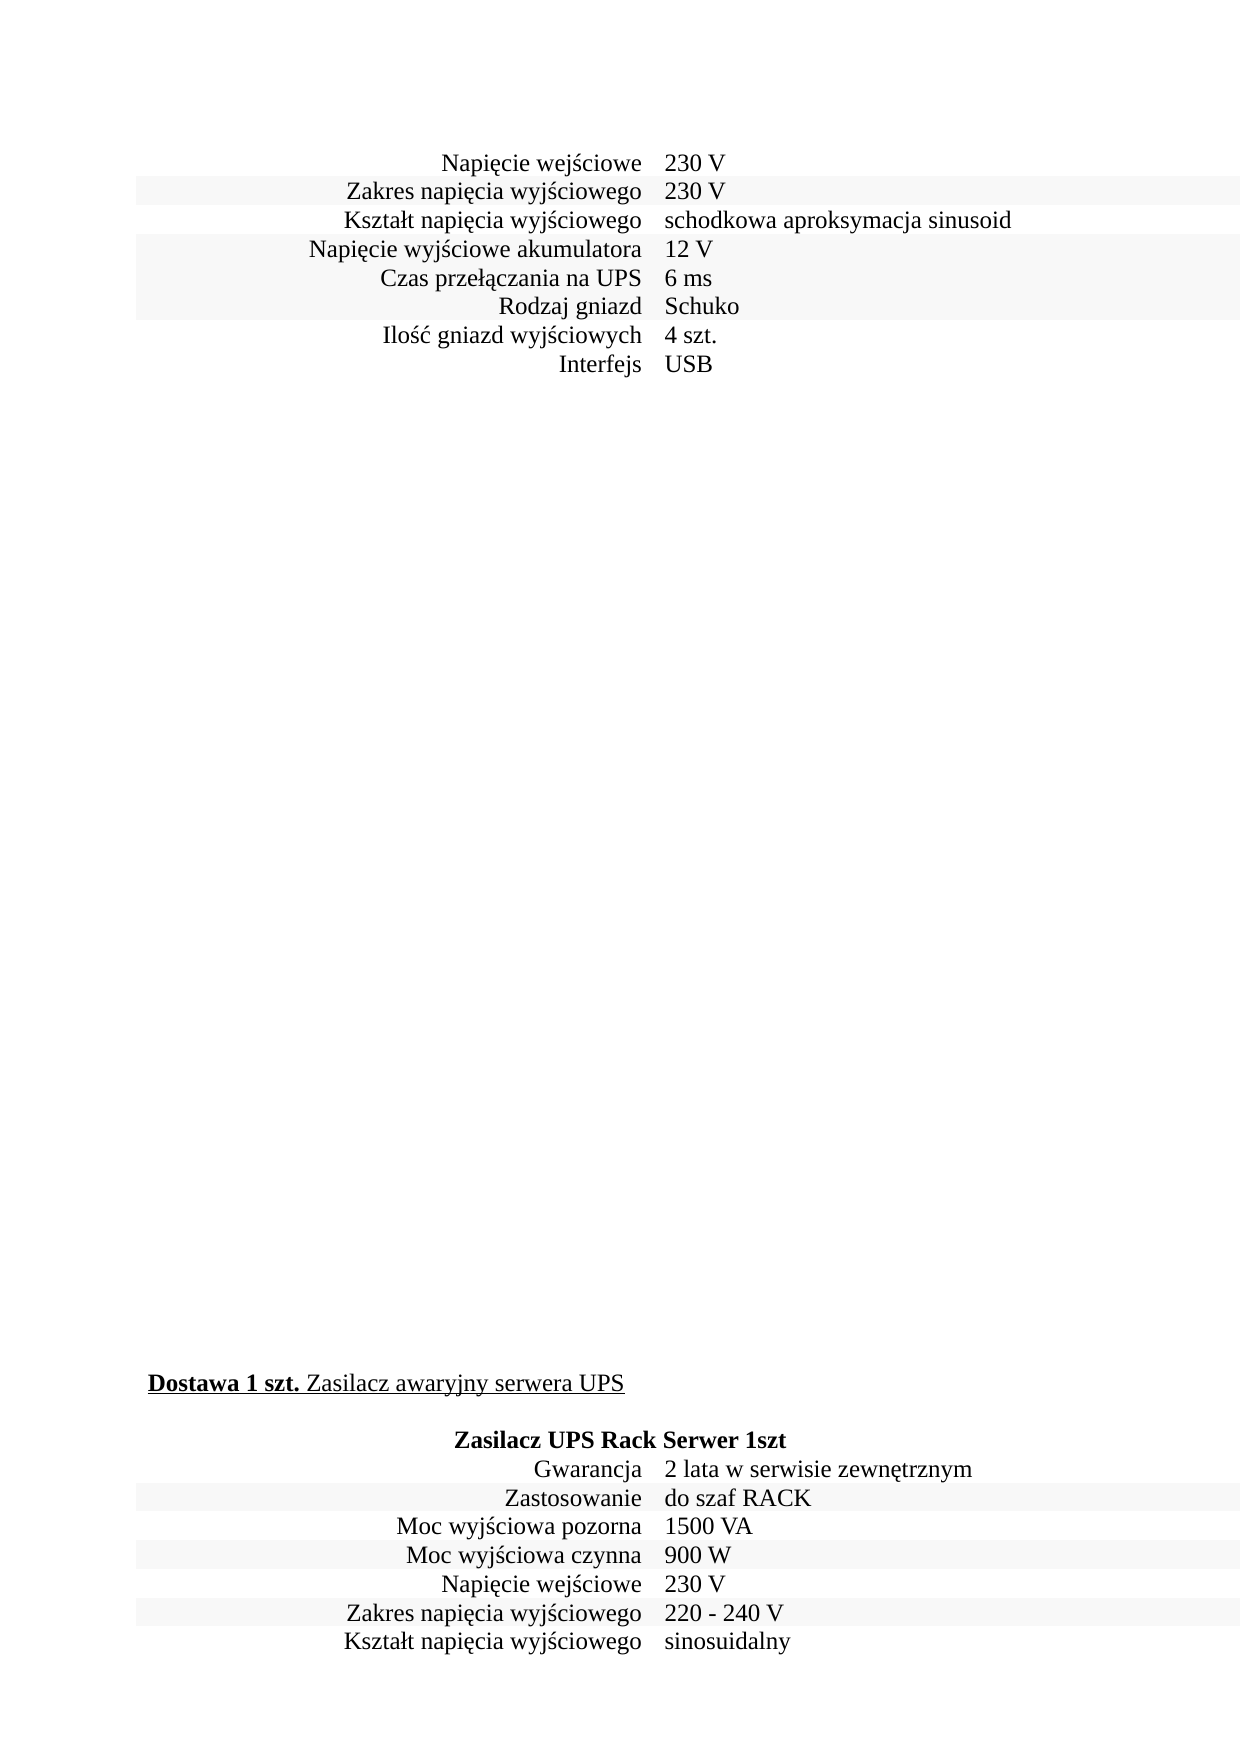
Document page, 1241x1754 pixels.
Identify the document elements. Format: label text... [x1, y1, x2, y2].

table_cell Moc wyjściowa czynna [136, 1540, 653, 1569]
table_cell Napięcie wejściowe [136, 148, 653, 176]
table_cell Schuko [653, 291, 1240, 320]
table_cell do szaf RACK [653, 1483, 1240, 1511]
table_cell Zakres napięcia wyjściowego [136, 1598, 653, 1626]
table_cell 230 V [653, 176, 1240, 205]
table_cell Czas przełączania na UPS [136, 263, 653, 291]
table_cell 230 V [653, 1569, 1240, 1598]
table_cell Zakres napięcia wyjściowego [136, 176, 653, 205]
table_cell Kształt napięcia wyjściowego [136, 1626, 653, 1655]
table_cell schodkowa aproksymacja sinusoid [653, 205, 1240, 234]
table_cell 900 W [653, 1540, 1240, 1569]
text Dostawa 1 szt. Zasilacz awaryjny serwera UPS [148, 1368, 1093, 1396]
table_cell Moc wyjściowa pozorna [136, 1511, 653, 1540]
table_header 2 lata w serwisie zewnętrznym [653, 1454, 1240, 1483]
table_cell Zastosowanie [136, 1483, 653, 1511]
table_cell 6 ms [653, 263, 1240, 291]
table_cell Ilość gniazd wyjściowych [136, 320, 653, 349]
table_cell 220 - 240 V [653, 1598, 1240, 1626]
table_cell Napięcie wyjściowe akumulatora [136, 234, 653, 263]
text Zasilacz UPS Rack Serwer 1szt [148, 1425, 1093, 1454]
table_cell sinosuidalny [653, 1626, 1240, 1655]
table_cell Interfejs [136, 349, 653, 505]
table_header Gwarancja [136, 1454, 653, 1483]
table_cell USB [653, 349, 1240, 505]
table_cell 1500 VA [653, 1511, 1240, 1540]
table_cell 4 szt. [653, 320, 1240, 349]
table_cell 12 V [653, 234, 1240, 263]
table_cell Rodzaj gniazd [136, 291, 653, 320]
table_cell Kształt napięcia wyjściowego [136, 205, 653, 234]
table_cell 230 V [653, 148, 1240, 176]
table_cell Napięcie wejściowe [136, 1569, 653, 1598]
